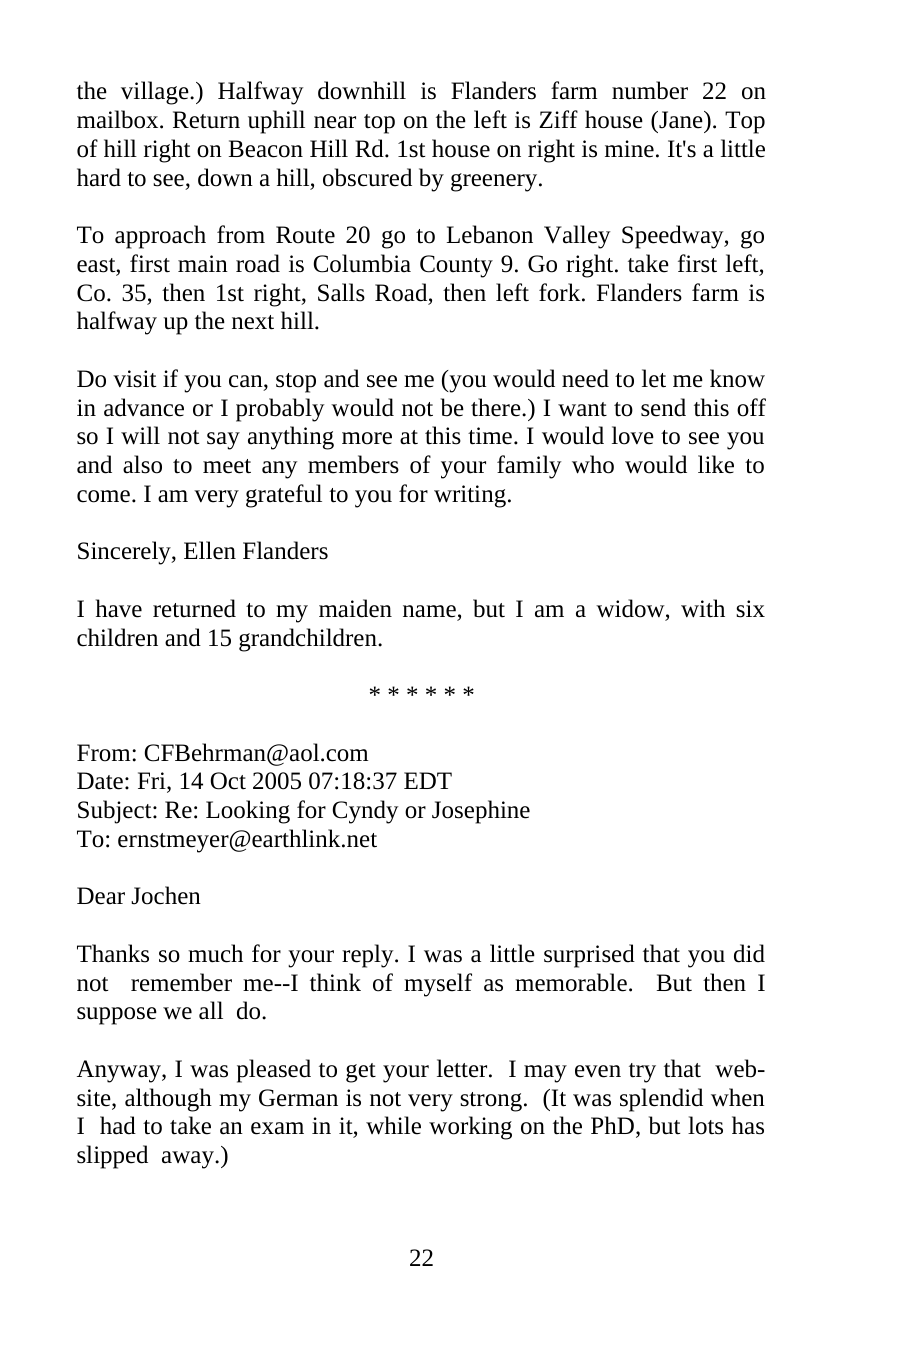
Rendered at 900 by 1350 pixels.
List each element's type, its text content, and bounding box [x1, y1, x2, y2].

text Do visit if you can, stop and see me (you would need to let me know in advance or I probably would not be there.) I want to send this off so I will not say anything more at this time. I would love to see you and also to meet any members of your family who would like to come. I am very grateful to you for writing. [76, 364, 766, 508]
text Subject: Re: Looking for Cyndy or Josephine [76, 795, 766, 824]
text Sincerely, Ellen Flanders [76, 536, 766, 565]
text Thanks so much for your reply. I was a little surprised that you did not remember me--I think of myself as memorable. But then I suppose we all do. [76, 939, 766, 1025]
text Date: Fri, 14 Oct 2005 07:18:37 EDT [76, 766, 766, 795]
text the village.) Halfway downhill is Flanders farm number 22 on mailbox. Return uphill near top on the left is Ziff house (Jane). Top of hill right on Beacon Hill Rd. 1st house on right is mine. It's a little hard to see, down a hill, obscured by greenery. [76, 76, 766, 191]
text To approach from Route 20 go to Lebanon Valley Speedway, go east, first main road is Columbia County 9. Go right. take first left, Co. 35, then 1st right, Salls Road, then left fork. Flanders farm is halfway up the next hill. [76, 220, 766, 335]
text * * * * * * [76, 680, 766, 709]
text I have returned to my maiden name, but I am a widow, with six children and 15 grandchildren. [76, 594, 766, 651]
text From: CFBehrman@aol.com [76, 738, 766, 766]
text Anyway, I was pleased to get your letter. I may even try that web-site, although my German is not very strong. (It was splendid when I had to take an exam in it, while working on the PhD, but lots has slipped away.) [76, 1054, 766, 1169]
text To: ernstmeyer@earthlink.net [76, 824, 766, 853]
text Dear Jochen [76, 881, 766, 910]
